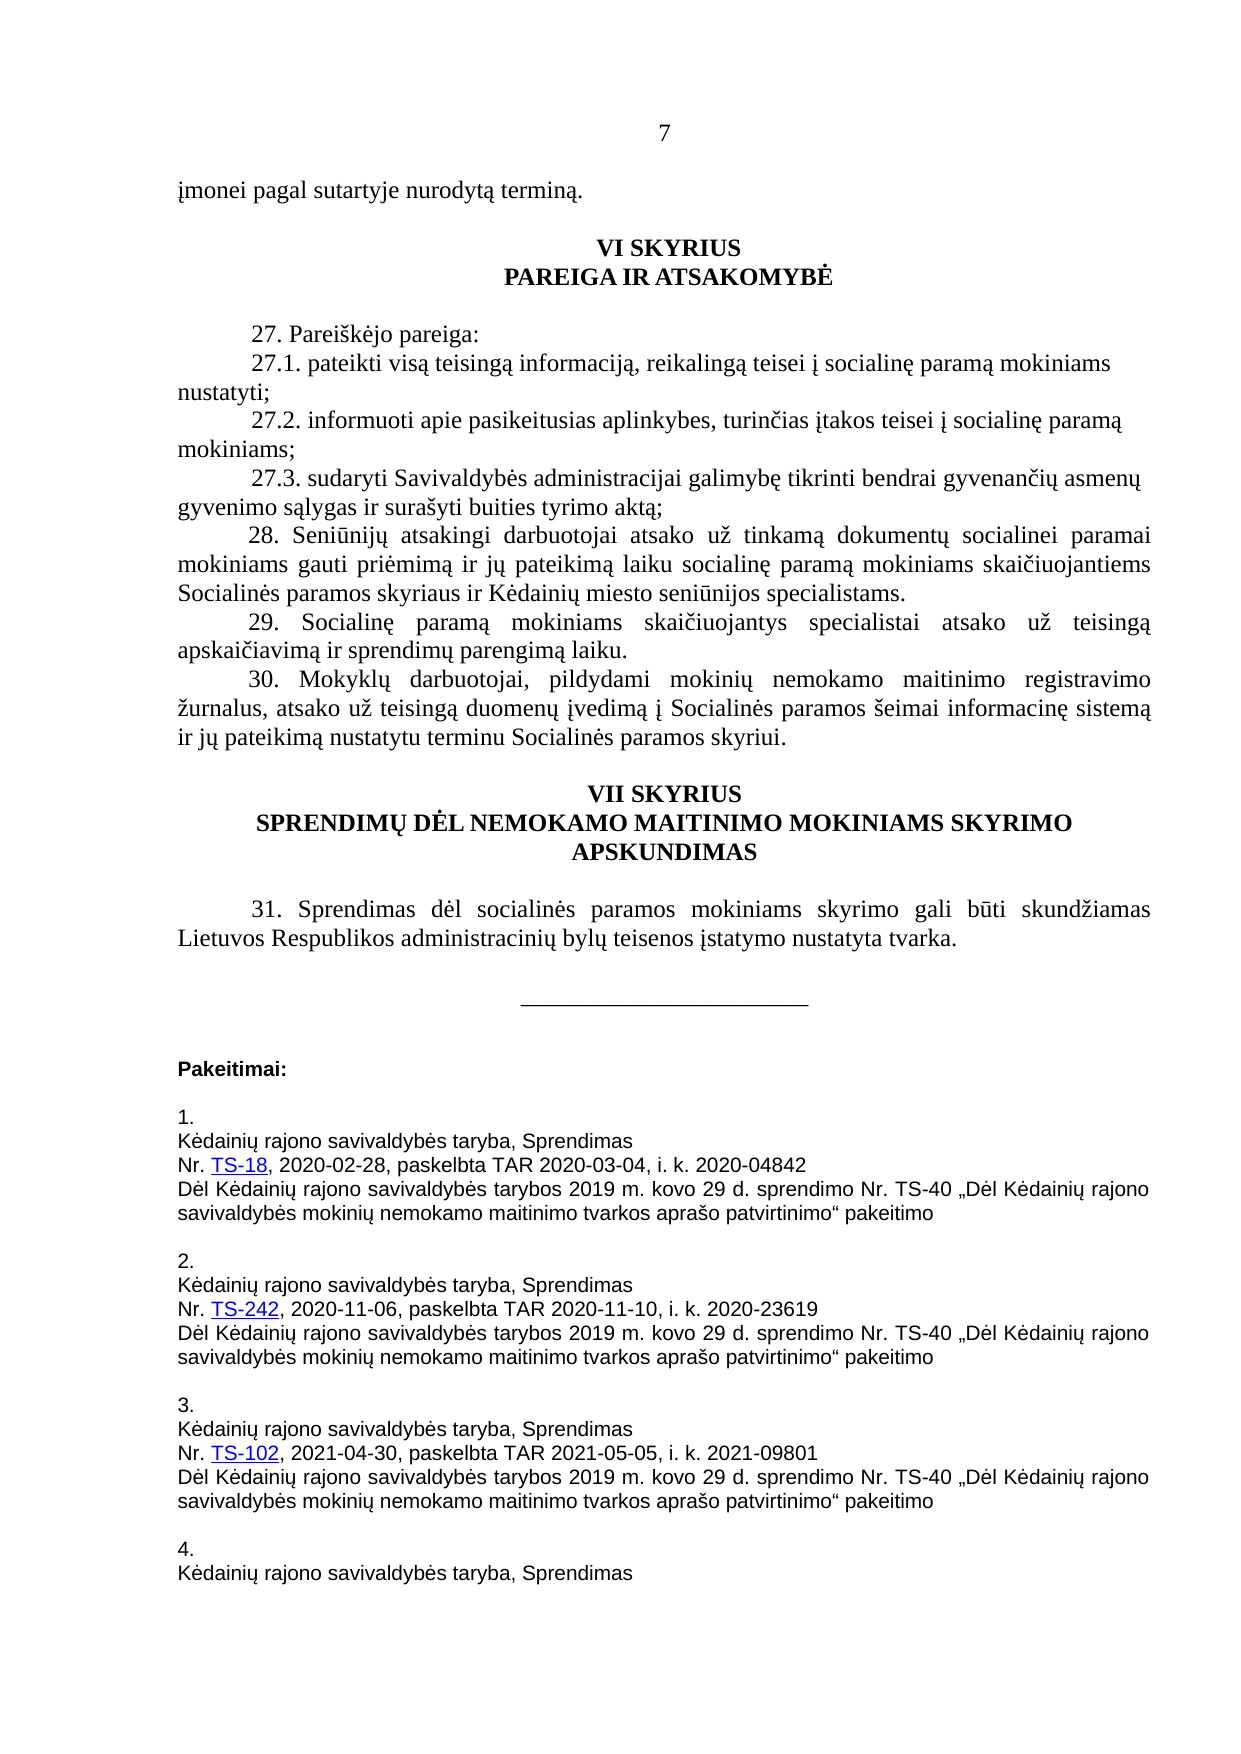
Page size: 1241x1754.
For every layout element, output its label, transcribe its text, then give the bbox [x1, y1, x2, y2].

text _______________________ [177, 981, 1152, 1009]
text SPRENDIMŲ DĖL NEMOKAMO MAITINIMO MOKINIAMS SKYRIMO APSKUNDIMAS [177, 808, 1152, 866]
text VII SKYRIUS [177, 779, 1152, 808]
text 1. [177, 1105, 1152, 1129]
text VI SKYRIUS [177, 233, 1160, 262]
text 27. Pareiškėjo pareiga: [177, 319, 1152, 348]
text 31. Sprendimas dėl socialinės paramos mokiniams skyrimo gali būti skundžiamas Lietuvos Respublikos administracinių bylų teisenos įstatymo nustatyta tvarka. [177, 894, 1152, 952]
text Dėl Kėdainių rajono savivaldybės tarybos 2019 m. kovo 29 d. sprendimo Nr. TS-40 „Dėl Kėdainių rajono savivaldybės mokinių nemokamo maitinimo tvarkos aprašo patvirtinimo“ pakeitimo [177, 1464, 1152, 1512]
text 29. Socialinę paramą mokiniams skaičiuojantys specialistai atsako už teisingą apskaičiavimą ir sprendimų parengimą laiku. [177, 607, 1152, 664]
text Kėdainių rajono savivaldybės taryba, Sprendimas [177, 1560, 1152, 1584]
text Nr. TS-242, 2020-11-06, paskelbta TAR 2020-11-10, i. k. 2020-23619 [177, 1297, 1152, 1321]
text 3. [177, 1393, 1152, 1417]
text Dėl Kėdainių rajono savivaldybės tarybos 2019 m. kovo 29 d. sprendimo Nr. TS-40 „Dėl Kėdainių rajono savivaldybės mokinių nemokamo maitinimo tvarkos aprašo patvirtinimo“ pakeitimo [177, 1321, 1152, 1369]
text Kėdainių rajono savivaldybės taryba, Sprendimas [177, 1273, 1152, 1297]
text PAREIGA IR ATSAKOMYBĖ [177, 262, 1160, 291]
text Pakeitimai: [177, 1057, 1152, 1081]
text Nr. TS-18, 2020-02-28, paskelbta TAR 2020-03-04, i. k. 2020-04842 [177, 1153, 1152, 1177]
text Kėdainių rajono savivaldybės taryba, Sprendimas [177, 1129, 1152, 1153]
text Dėl Kėdainių rajono savivaldybės tarybos 2019 m. kovo 29 d. sprendimo Nr. TS-40 „Dėl Kėdainių rajono savivaldybės mokinių nemokamo maitinimo tvarkos aprašo patvirtinimo“ pakeitimo [177, 1177, 1152, 1225]
text 30. Mokyklų darbuotojai, pildydami mokinių nemokamo maitinimo registravimo žurnalus, atsako už teisingą duomenų įvedimą į Socialinės paramos šeimai informacinę sistemą ir jų pateikimą nustatytu terminu Socialinės paramos skyriui. [177, 664, 1152, 751]
text Nr. TS-102, 2021-04-30, paskelbta TAR 2021-05-05, i. k. 2021-09801 [177, 1441, 1152, 1464]
text Kėdainių rajono savivaldybės taryba, Sprendimas [177, 1417, 1152, 1441]
text 27.3. sudaryti Savivaldybės administracijai galimybę tikrinti bendrai gyvenančių asmenų gyvenimo sąlygas ir surašyti buities tyrimo aktą; [177, 463, 1152, 521]
text 2. [177, 1249, 1152, 1273]
text 27.2. informuoti apie pasikeitusias aplinkybes, turinčias įtakos teisei į socialinę paramą mokiniams; [177, 406, 1152, 463]
text 28. Seniūnijų atsakingi darbuotojai atsako už tinkamą dokumentų socialinei paramai mokiniams gauti priėmimą ir jų pateikimą laiku socialinę paramą mokiniams skaičiuojantiems Socialinės paramos skyriaus ir Kėdainių miesto seniūnijos specialistams. [177, 521, 1152, 607]
text įmonei pagal sutartyje nurodytą terminą. [177, 176, 1152, 204]
text 4. [177, 1536, 1152, 1560]
text 27.1. pateikti visą teisingą informaciją, reikalingą teisei į socialinę paramą mokiniams nustatyti; [177, 348, 1152, 406]
